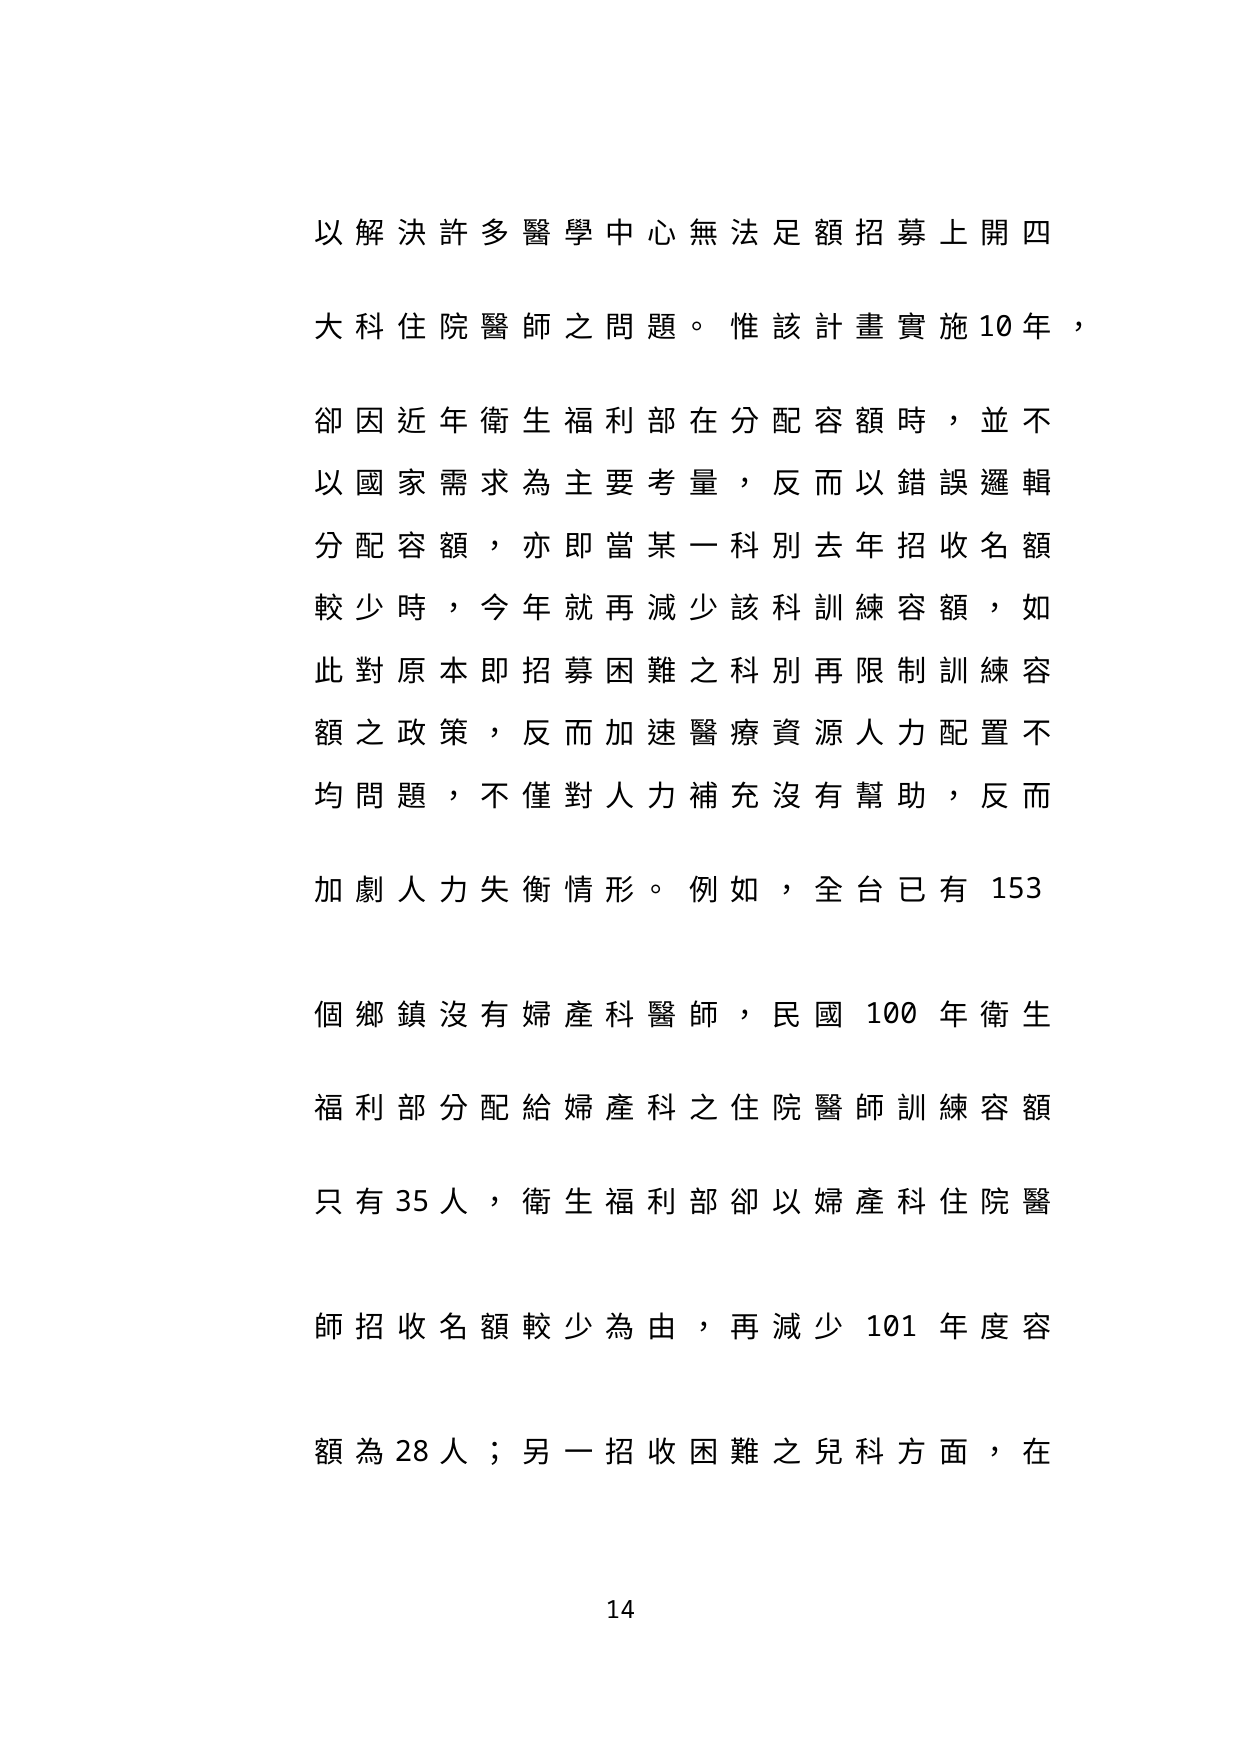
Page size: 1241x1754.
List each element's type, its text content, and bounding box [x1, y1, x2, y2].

text 衛生福利部為因應自健保實施後內、外、婦、兒四大科出現之人力不足現象，自民國90年起推動「專科醫師容額管制計畫」，以解決許多醫學中心無法足額招募上開四大科住院醫師之問題。惟該計畫實施10年，卻因近年衛生福利部在分配容額時，並不以國家需求為主要考量，反而以錯誤邏輯分配容額，亦即當某一科別去年招收名額較少時，今年就再減少該科訓練容額，如此對原本即招募困難之科別再限制訓練容額之政策，反而加速醫療資源人力配置不均問題，不僅對人力補充沒有幫助，反而加劇人力失衡情形。例如，全台已有153個鄉鎮沒有婦產科醫師，民國100年衛生福利部分配給婦產科之住院醫師訓練容額只有35人，衛生福利部卻以婦產科住院醫師招收名額較少為由，再減少101年度容額為28人；另一招收困難之兒科方面，在全國已經有132個鄉鎮沒有兒科醫師之情況下，衛生福利部仍大量縮減兒科醫師訓練容額，使得負責彰化、南投與雲林三縣主要兒童轉診醫療之彰化基督教醫院，101年度雖有超過10位醫學生報名應徵兒科住院醫師，但僅分配到3名住院醫師訓練容額，而負責彰化北斗以南的南彰化急診醫療之彰基二林分院，亦因應上開容額限制而停止兒科急診業務，造成醫療資源不足之偏遠鄉鎮，區域不平等問題愈形惡化。而衛生福利部於100年初回應監察委員黃煌雄糾正「四大皆空」問題時提供「專科醫師容額管制計畫」作為回應，但過去10年不當干預管制專科訓練容額結果，非但導致用人孔急之鄉鎮無可用之兵，且使有服務熱誠之年輕學子找不到地方可受訓練，致四大皆空問題更趨嚴重。 [271, 189, 1058, 1502]
